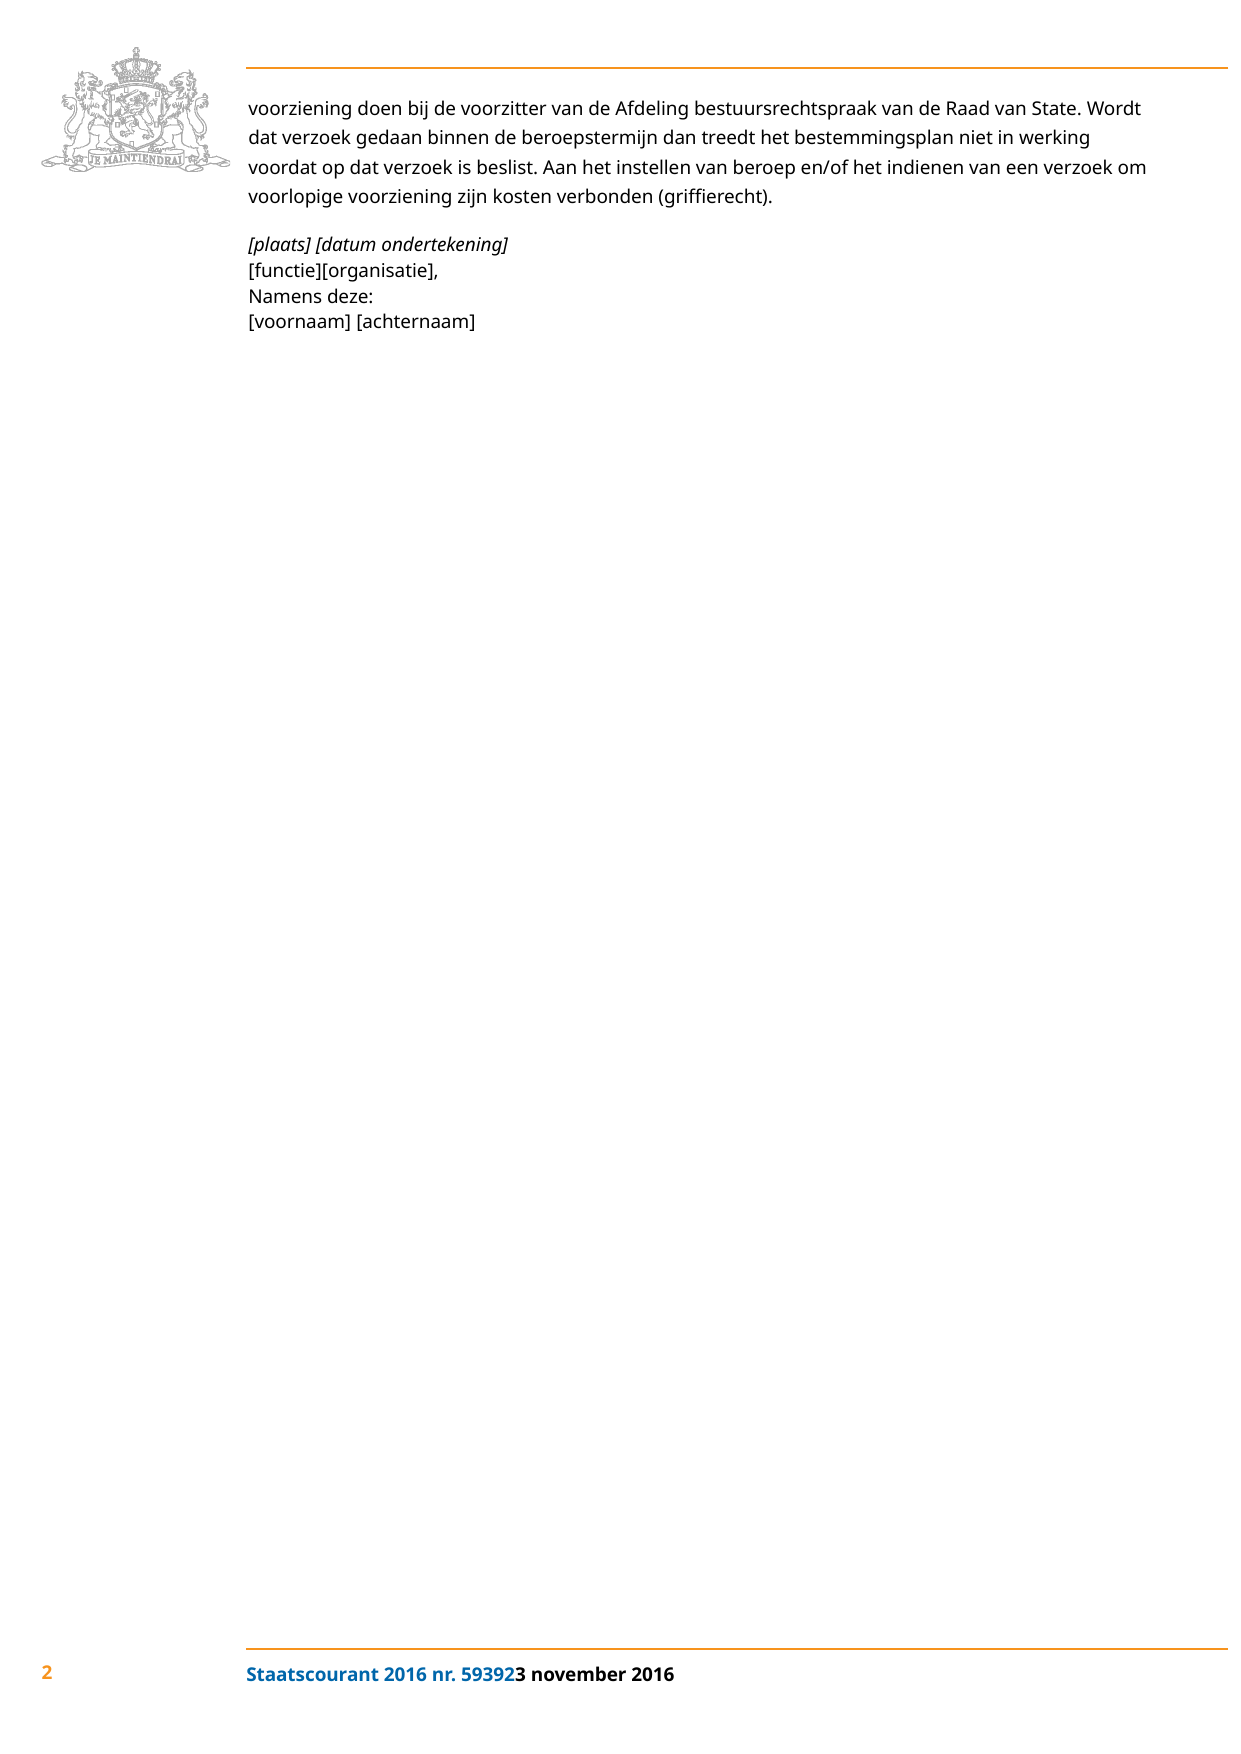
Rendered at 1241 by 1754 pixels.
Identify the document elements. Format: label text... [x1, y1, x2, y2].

picture [41, 47, 231, 172]
text [plaats] [datum ondertekening] [248, 231, 1152, 257]
text [voornaam] [achternaam] [248, 308, 1152, 334]
text voorziening doen bij de voorzitter van de Afdeling bestuursrechtspraak van de Raad van State. Wordt dat verzoek gedaan binnen de beroepstermijn dan treedt het bestemmingsplan niet in werking voordat op dat verzoek is beslist. Aan het instellen van beroep en/of het indienen van een verzoek om voorlopige voorziening zijn kosten verbonden (griffierecht). [248, 95, 1152, 209]
text Namens deze: [248, 283, 1152, 308]
text [functie][organisatie], [248, 257, 1152, 283]
